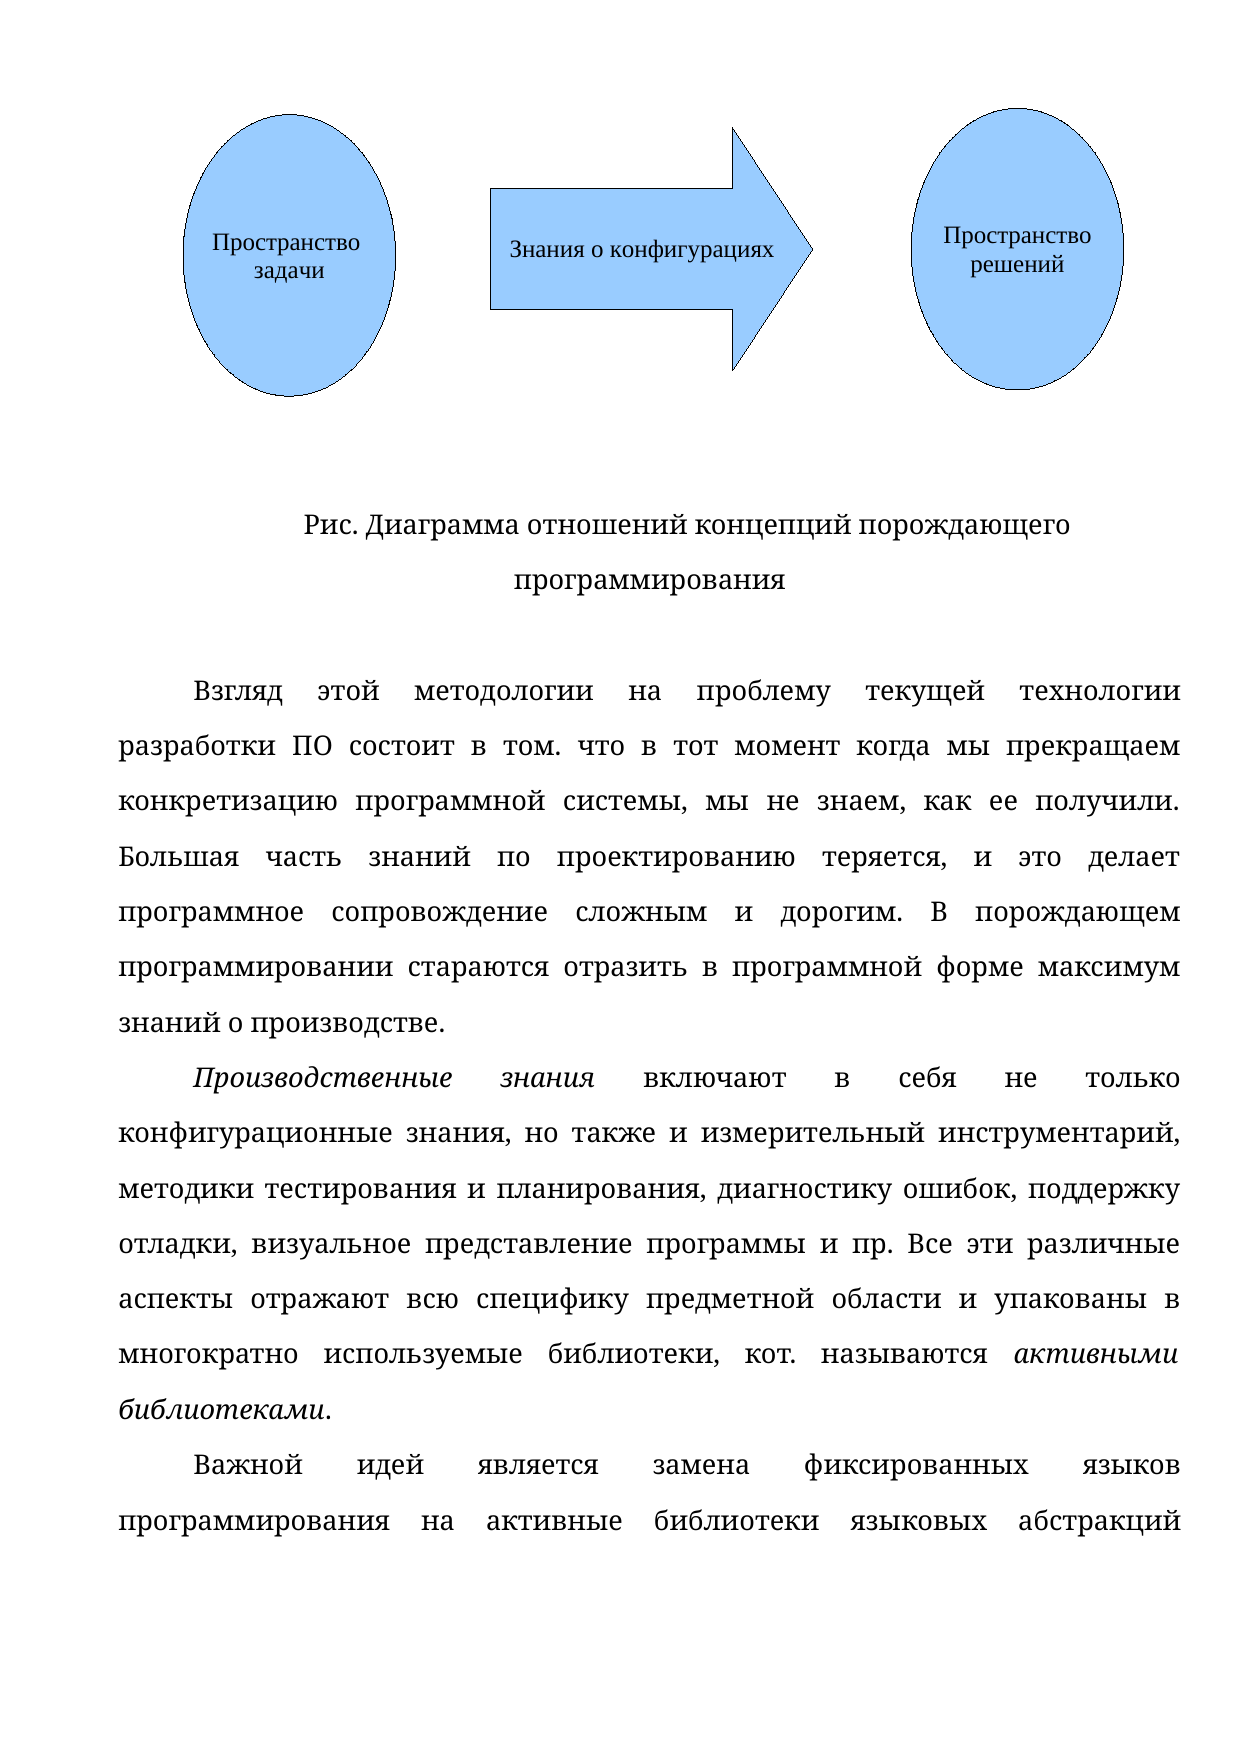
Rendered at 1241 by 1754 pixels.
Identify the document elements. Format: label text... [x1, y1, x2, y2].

text Важной идей является замена фиксированных языков программирования на активные библиотеки язы­ковых абстракций [118, 1446, 1181, 1538]
text Производственные знания включают в себя не только конфигурационные знания, но также и измерительный инструментарий, методики тестирования и планирования, диагностику ошибок, поддержку отладки, визуальное представление программы и пр. Все эти различные аспекты отражают всю специфику предметной области и упакованы в многократно используемые библиотеки, кот. называются активными библиотеками. [118, 1058, 1181, 1427]
text Взгляд этой методологии на проблему текущей технологии разработки ПО состоит в том. что в тот момент когда мы прекращаем конкретизацию программной системы, мы не знаем, как ее получили. Большая часть знаний по проектированию теряется, и это делает программное сопровождение сложным и дорогим. В порождающем программировании стараются отразить в программной форме максимум знаний о производстве. [118, 671, 1181, 1040]
text Рис. Диаграмма отношений концепций порождающего программирования [118, 505, 1181, 597]
